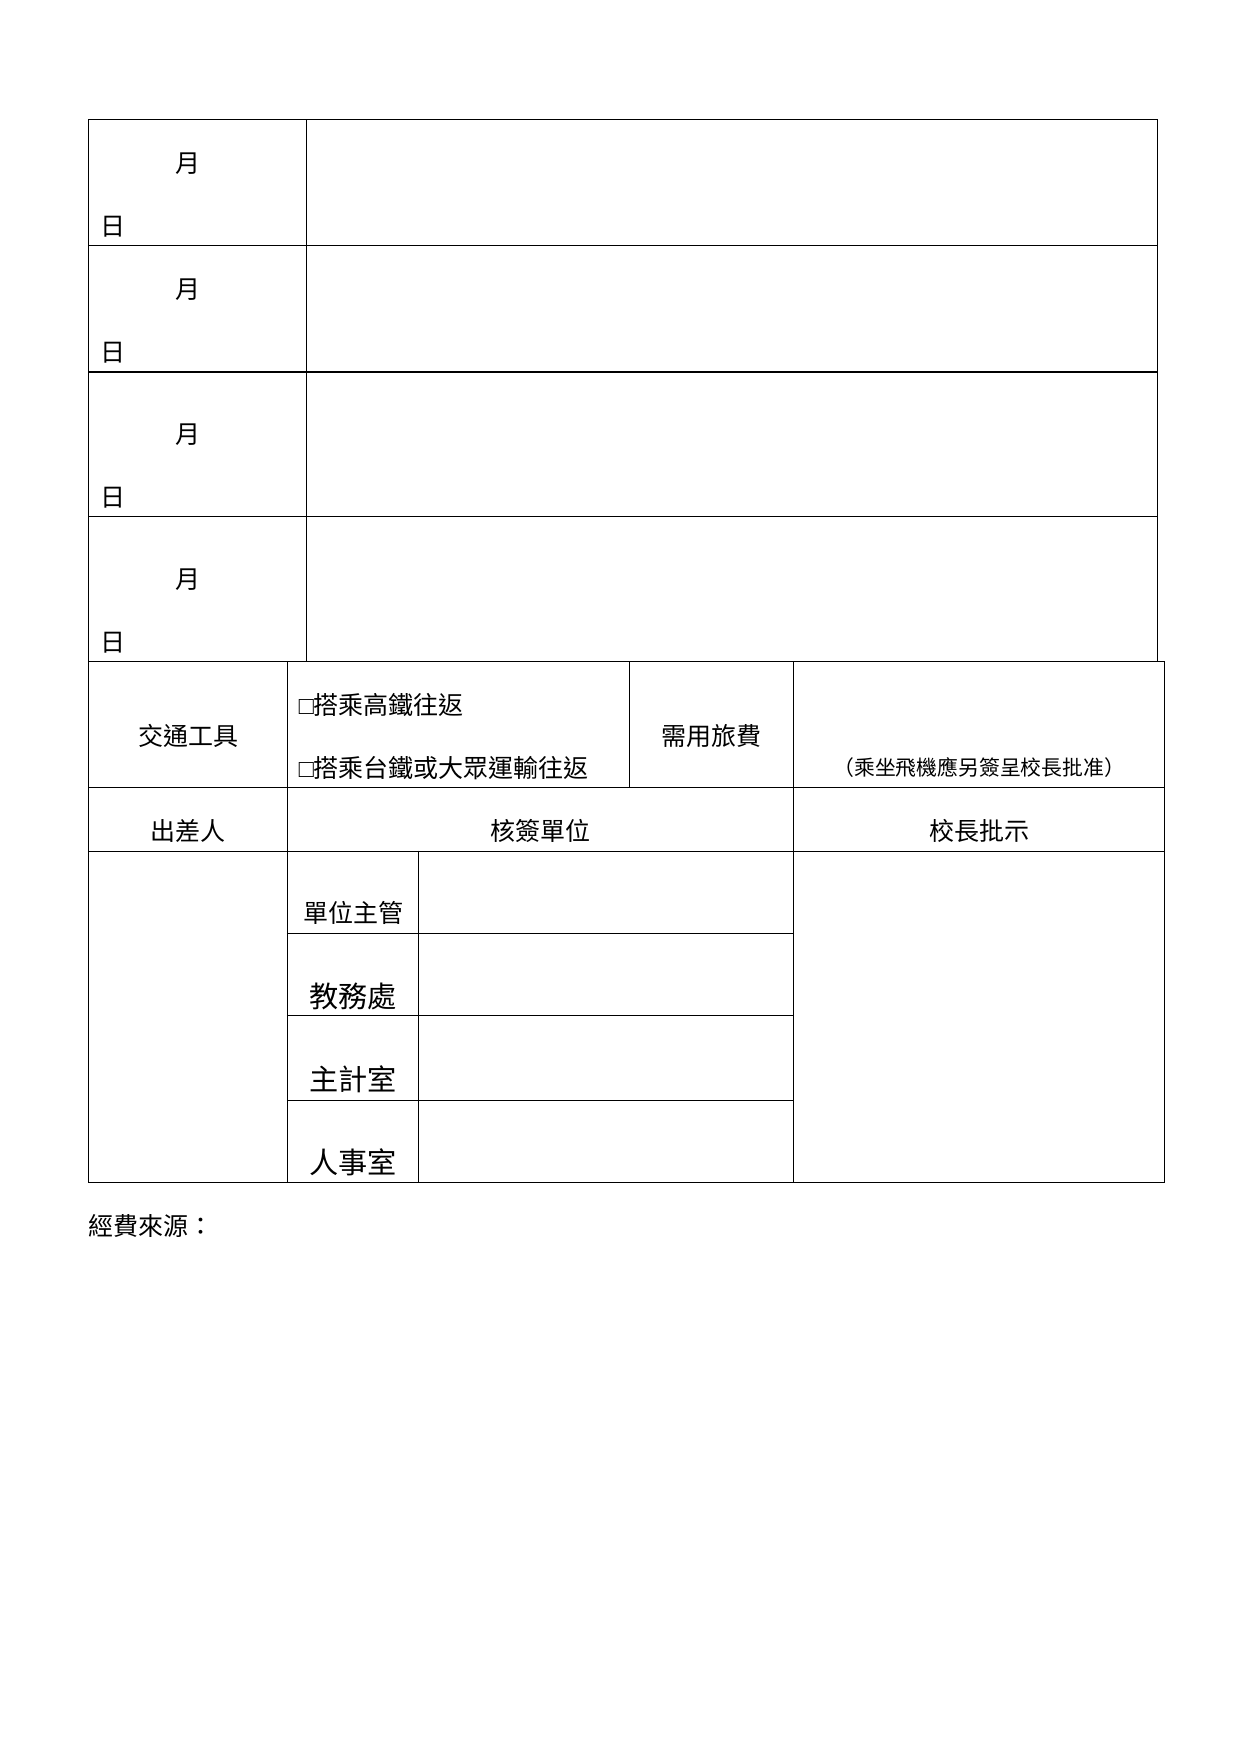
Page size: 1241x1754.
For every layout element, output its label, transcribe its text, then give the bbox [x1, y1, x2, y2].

table_cell [1158, 516, 1164, 661]
table_cell □搭乘高鐵往返 □搭乘台鐵或大眾運輸往返 [288, 662, 629, 787]
table_cell 校長批示 [794, 788, 1164, 851]
table_cell [1158, 371, 1164, 516]
text 經費來源： [89, 1183, 1152, 1245]
table_cell 需用旅費 [630, 662, 793, 787]
table_cell 月 日 [89, 517, 306, 661]
table_cell 交通工具 [89, 662, 287, 787]
table_cell [1158, 245, 1164, 371]
table_cell [307, 373, 1157, 516]
table_cell 核簽單位 [288, 788, 793, 851]
table_cell [1158, 119, 1164, 245]
table_cell 月 日 [89, 246, 306, 371]
table_cell 單位主管 [288, 852, 418, 933]
table_cell 教務處 [288, 934, 418, 1015]
table_cell 出差人 [89, 788, 287, 851]
table_cell [307, 246, 1157, 371]
table_cell [794, 852, 1164, 1182]
table_cell [307, 517, 1157, 661]
table_cell 主計室 [288, 1016, 418, 1099]
table_cell 月 日 [89, 373, 306, 516]
table_cell [419, 1101, 793, 1182]
table_cell [419, 934, 793, 1015]
table_cell [419, 852, 793, 933]
table_cell [307, 120, 1157, 245]
table_cell （乘坐飛機應另簽呈校長批准） [794, 662, 1164, 787]
table_cell [89, 852, 287, 1182]
table_cell 人事室 [288, 1101, 418, 1182]
table_cell [419, 1016, 793, 1099]
table_cell 月 日 [89, 120, 306, 245]
